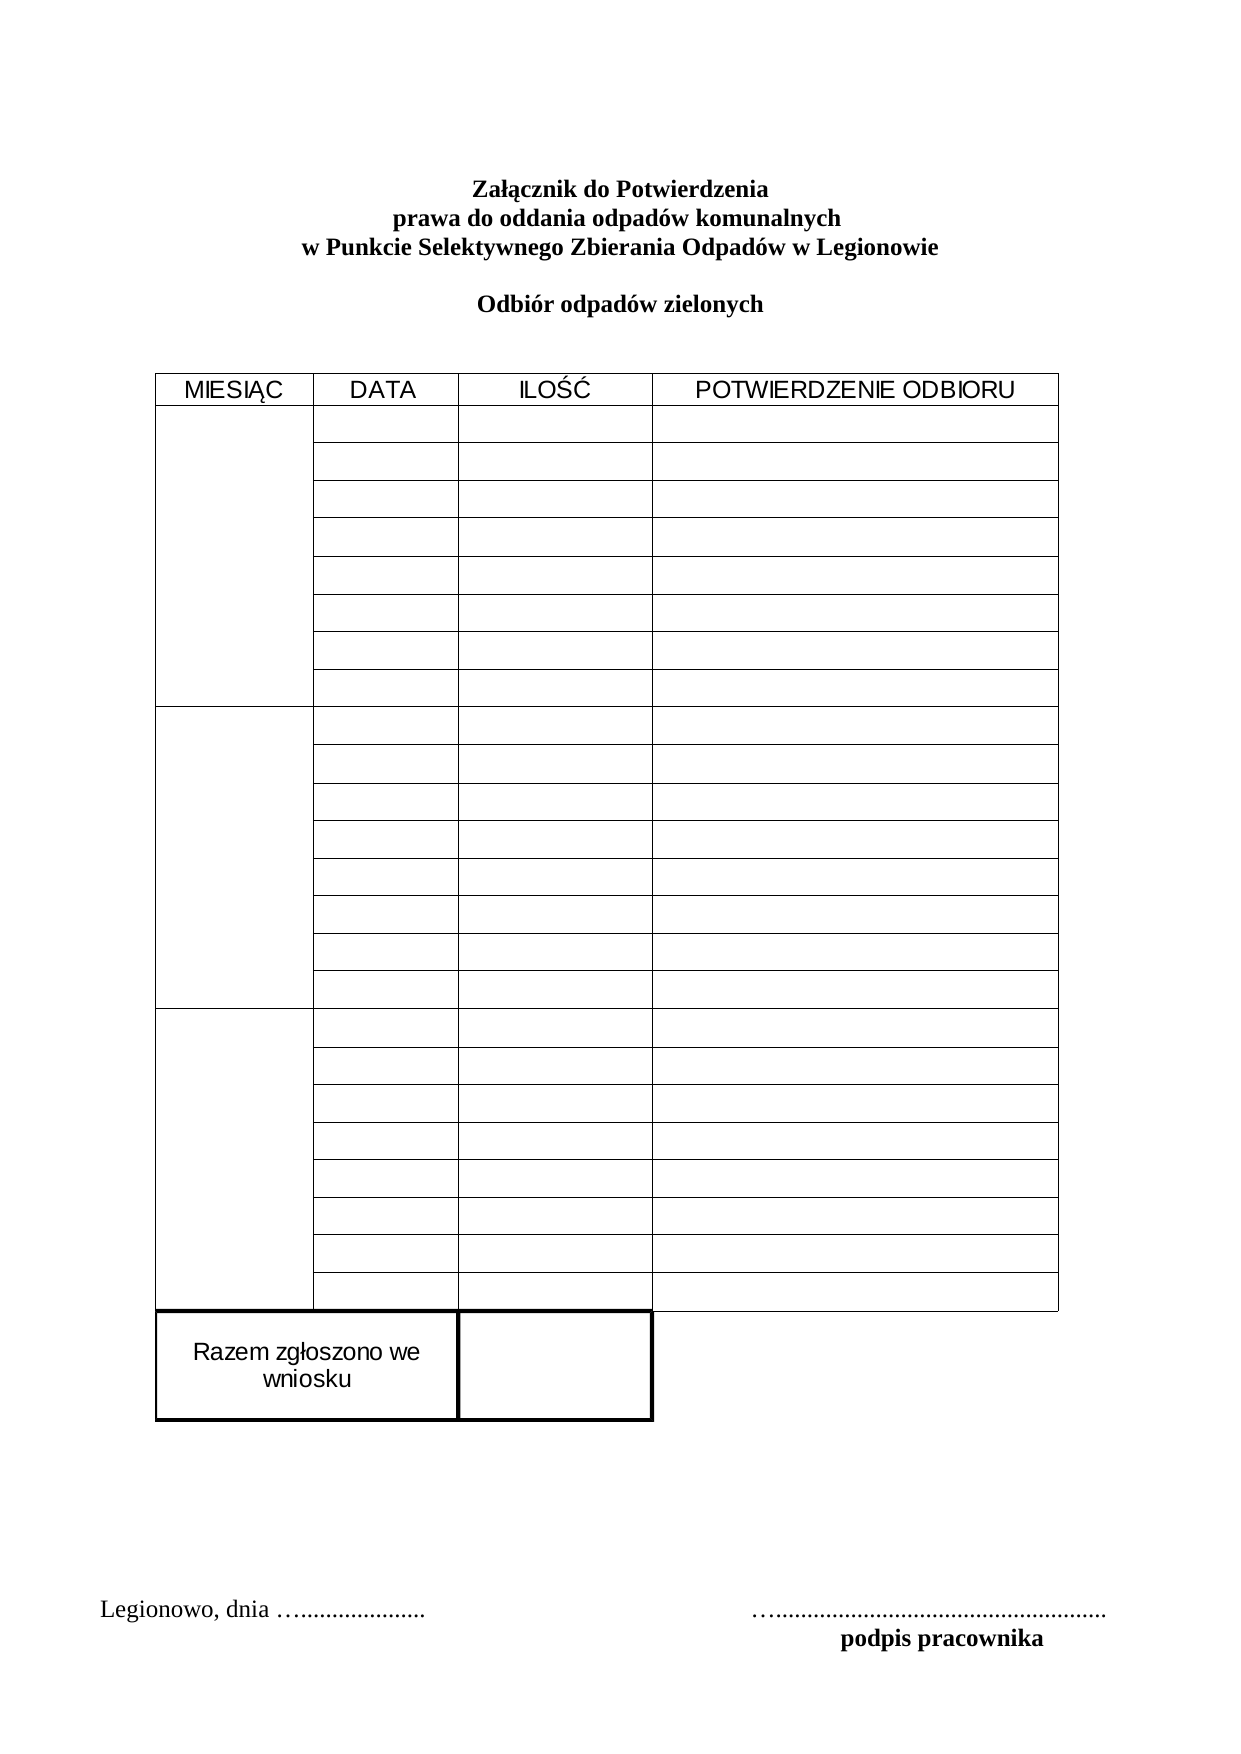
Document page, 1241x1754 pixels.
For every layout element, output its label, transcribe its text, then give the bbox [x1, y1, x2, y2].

text Załącznik do Potwierdzenia [29, 174, 1211, 203]
text Odbiór odpadów zielonych [29, 289, 1211, 318]
text prawa do oddania odpadów komunalnych [29, 203, 1211, 232]
text Legionowo, dnia ….................... …..................................................... [100, 1594, 1167, 1623]
text podpis pracownika [840, 1623, 1167, 1652]
text w Punkcie Selektywnego Zbierania Odpadów w Legionowie [29, 232, 1211, 260]
